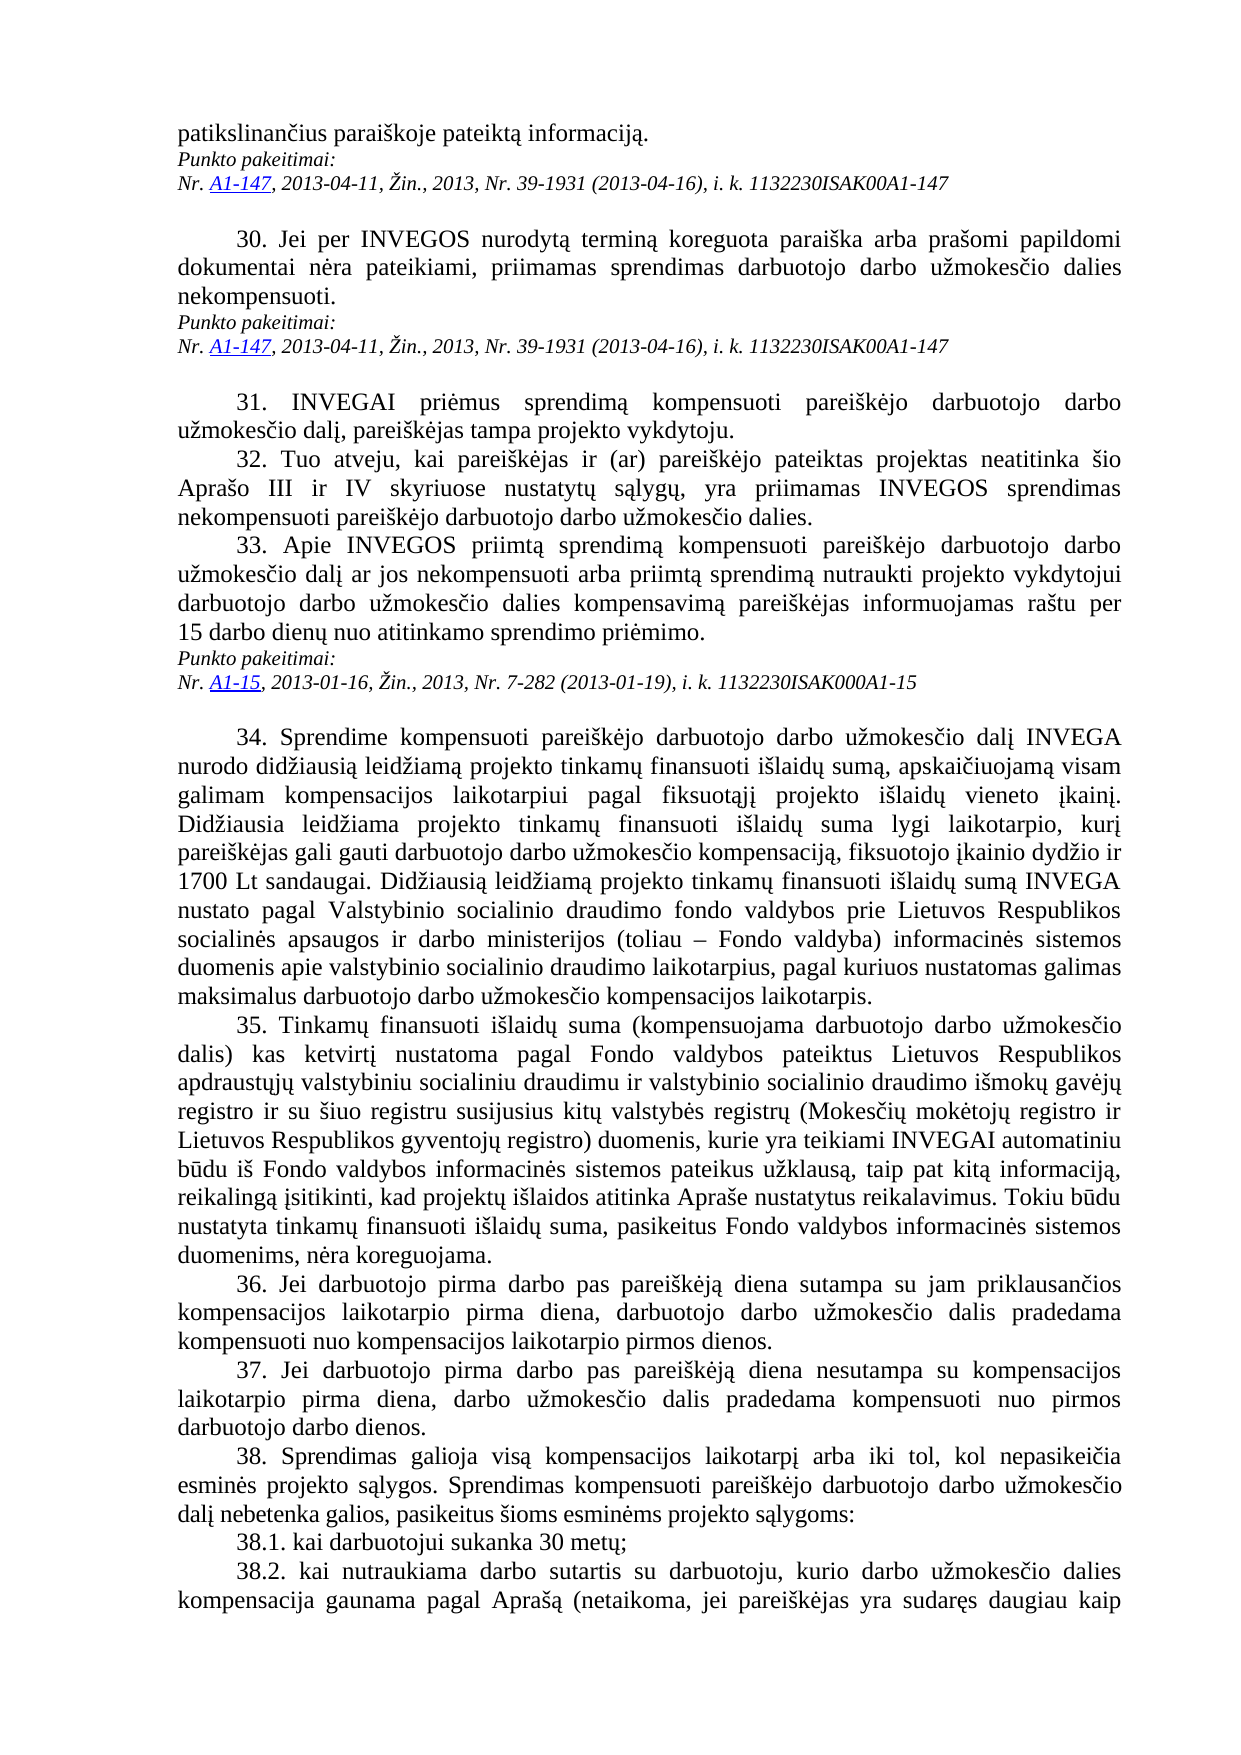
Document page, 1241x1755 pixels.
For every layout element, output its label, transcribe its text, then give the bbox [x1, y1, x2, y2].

text Nr. A1-15, 2013-01-16, Žin., 2013, Nr. 7-282 (2013-01-19), i. k. 1132230ISAK000A1-15 [177, 670, 1122, 694]
text 32. Tuo atveju, kai pareiškėjas ir (ar) pareiškėjo pateiktas projektas neatitinka šio Aprašo III ir IV skyriuose nustatytų sąlygų, yra priimamas INVEGOS sprendimas nekompensuoti pareiškėjo darbuotojo darbo užmokesčio dalies. [177, 444, 1122, 531]
text 38.1. kai darbuotojui sukanka 30 metų; [177, 1527, 1122, 1556]
text 30. Jei per INVEGOS nurodytą terminą koreguota paraiška arba prašomi papildomi dokumentai nėra pateikiami, priimamas sprendimas darbuotojo darbo užmokesčio dalies nekompensuoti. [177, 224, 1122, 310]
text 33. Apie INVEGOS priimtą sprendimą kompensuoti pareiškėjo darbuotojo darbo užmokesčio dalį ar jos nekompensuoti arba priimtą sprendimą nutraukti projekto vykdytojui darbuotojo darbo užmokesčio dalies kompensavimą pareiškėjas informuojamas raštu per 15 darbo dienų nuo atitinkamo sprendimo priėmimo. [177, 531, 1122, 646]
text 36. Jei darbuotojo pirma darbo pas pareiškėją diena sutampa su jam priklausančios kompensacijos laikotarpio pirma diena, darbuotojo darbo užmokesčio dalis pradedama kompensuoti nuo kompensacijos laikotarpio pirmos dienos. [177, 1269, 1122, 1355]
text 31. INVEGAI priėmus sprendimą kompensuoti pareiškėjo darbuotojo darbo užmokesčio dalį, pareiškėjas tampa projekto vykdytoju. [177, 387, 1122, 444]
text Punkto pakeitimai: [177, 646, 1122, 670]
text patikslinančius paraiškoje pateiktą informaciją. [177, 118, 1122, 147]
text 35. Tinkamų finansuoti išlaidų suma (kompensuojama darbuotojo darbo užmokesčio dalis) kas ketvirtį nustatoma pagal Fondo valdybos pateiktus Lietuvos Respublikos apdraustųjų valstybiniu socialiniu draudimu ir valstybinio socialinio draudimo išmokų gavėjų registro ir su šiuo registru susijusius kitų valstybės registrų (Mokesčių mokėtojų registro ir Lietuvos Respublikos gyventojų registro) duomenis, kurie yra teikiami INVEGAI automatiniu būdu iš Fondo valdybos informacinės sistemos pateikus užklausą, taip pat kitą informaciją, reikalingą įsitikinti, kad projektų išlaidos atitinka Apraše nustatytus reikalavimus. Tokiu būdu nustatyta tinkamų finansuoti išlaidų suma, pasikeitus Fondo valdybos informacinės sistemos duomenims, nėra koreguojama. [177, 1010, 1122, 1269]
text 37. Jei darbuotojo pirma darbo pas pareiškėją diena nesutampa su kompensacijos laikotarpio pirma diena, darbo užmokesčio dalis pradedama kompensuoti nuo pirmos darbuotojo darbo dienos. [177, 1355, 1122, 1441]
text Nr. A1-147, 2013-04-11, Žin., 2013, Nr. 39-1931 (2013-04-16), i. k. 1132230ISAK00A1-147 [177, 334, 1122, 358]
text Punkto pakeitimai: [177, 310, 1122, 334]
text 38. Sprendimas galioja visą kompensacijos laikotarpį arba iki tol, kol nepasikeičia esminės projekto sąlygos. Sprendimas kompensuoti pareiškėjo darbuotojo darbo užmokesčio dalį nebetenka galios, pasikeitus šioms esminėms projekto sąlygoms: [177, 1441, 1122, 1527]
text Punkto pakeitimai: [177, 147, 1122, 171]
text 38.2. kai nutraukiama darbo sutartis su darbuotoju, kurio darbo užmokesčio dalies kompensacija gaunama pagal Aprašą (netaikoma, jei pareiškėjas yra sudaręs daugiau kaip [177, 1556, 1122, 1614]
text Nr. A1-147, 2013-04-11, Žin., 2013, Nr. 39-1931 (2013-04-16), i. k. 1132230ISAK00A1-147 [177, 171, 1122, 195]
text 34. Sprendime kompensuoti pareiškėjo darbuotojo darbo užmokesčio dalį INVEGA nurodo didžiausią leidžiamą projekto tinkamų finansuoti išlaidų sumą, apskaičiuojamą visam galimam kompensacijos laikotarpiui pagal fiksuotąjį projekto išlaidų vieneto įkainį. Didžiausia leidžiama projekto tinkamų finansuoti išlaidų suma lygi laikotarpio, kurį pareiškėjas gali gauti darbuotojo darbo užmokesčio kompensaciją, fiksuotojo įkainio dydžio ir 1700 Lt sandaugai. Didžiausią leidžiamą projekto tinkamų finansuoti išlaidų sumą INVEGA nustato pagal Valstybinio socialinio draudimo fondo valdybos prie Lietuvos Respublikos socialinės apsaugos ir darbo ministerijos (toliau – Fondo valdyba) informacinės sistemos duomenis apie valstybinio socialinio draudimo laikotarpius, pagal kuriuos nustatomas galimas maksimalus darbuotojo darbo užmokesčio kompensacijos laikotarpis. [177, 722, 1122, 1010]
